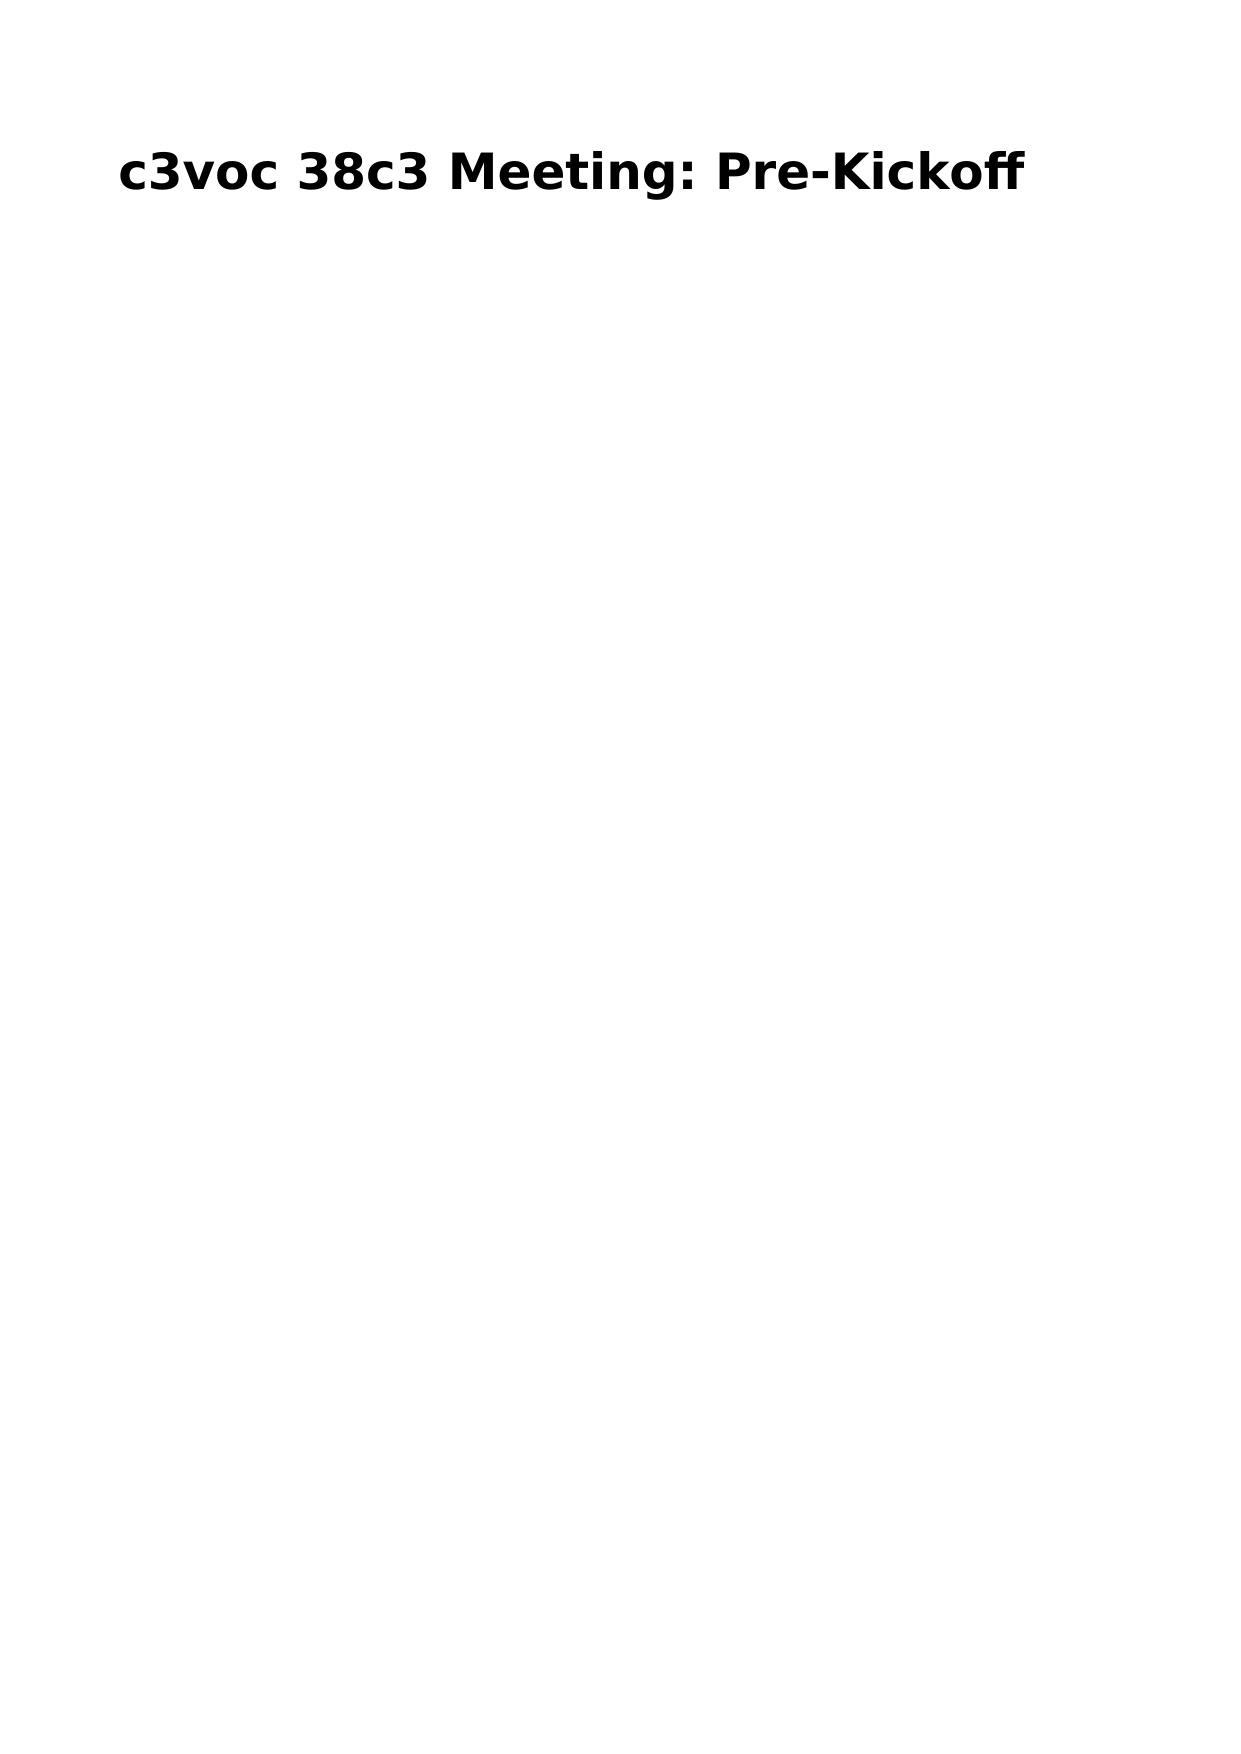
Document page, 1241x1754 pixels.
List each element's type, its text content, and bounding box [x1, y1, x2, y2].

subtitle c3voc 38c3 Meeting: Pre-Kickoff [118, 143, 1122, 201]
